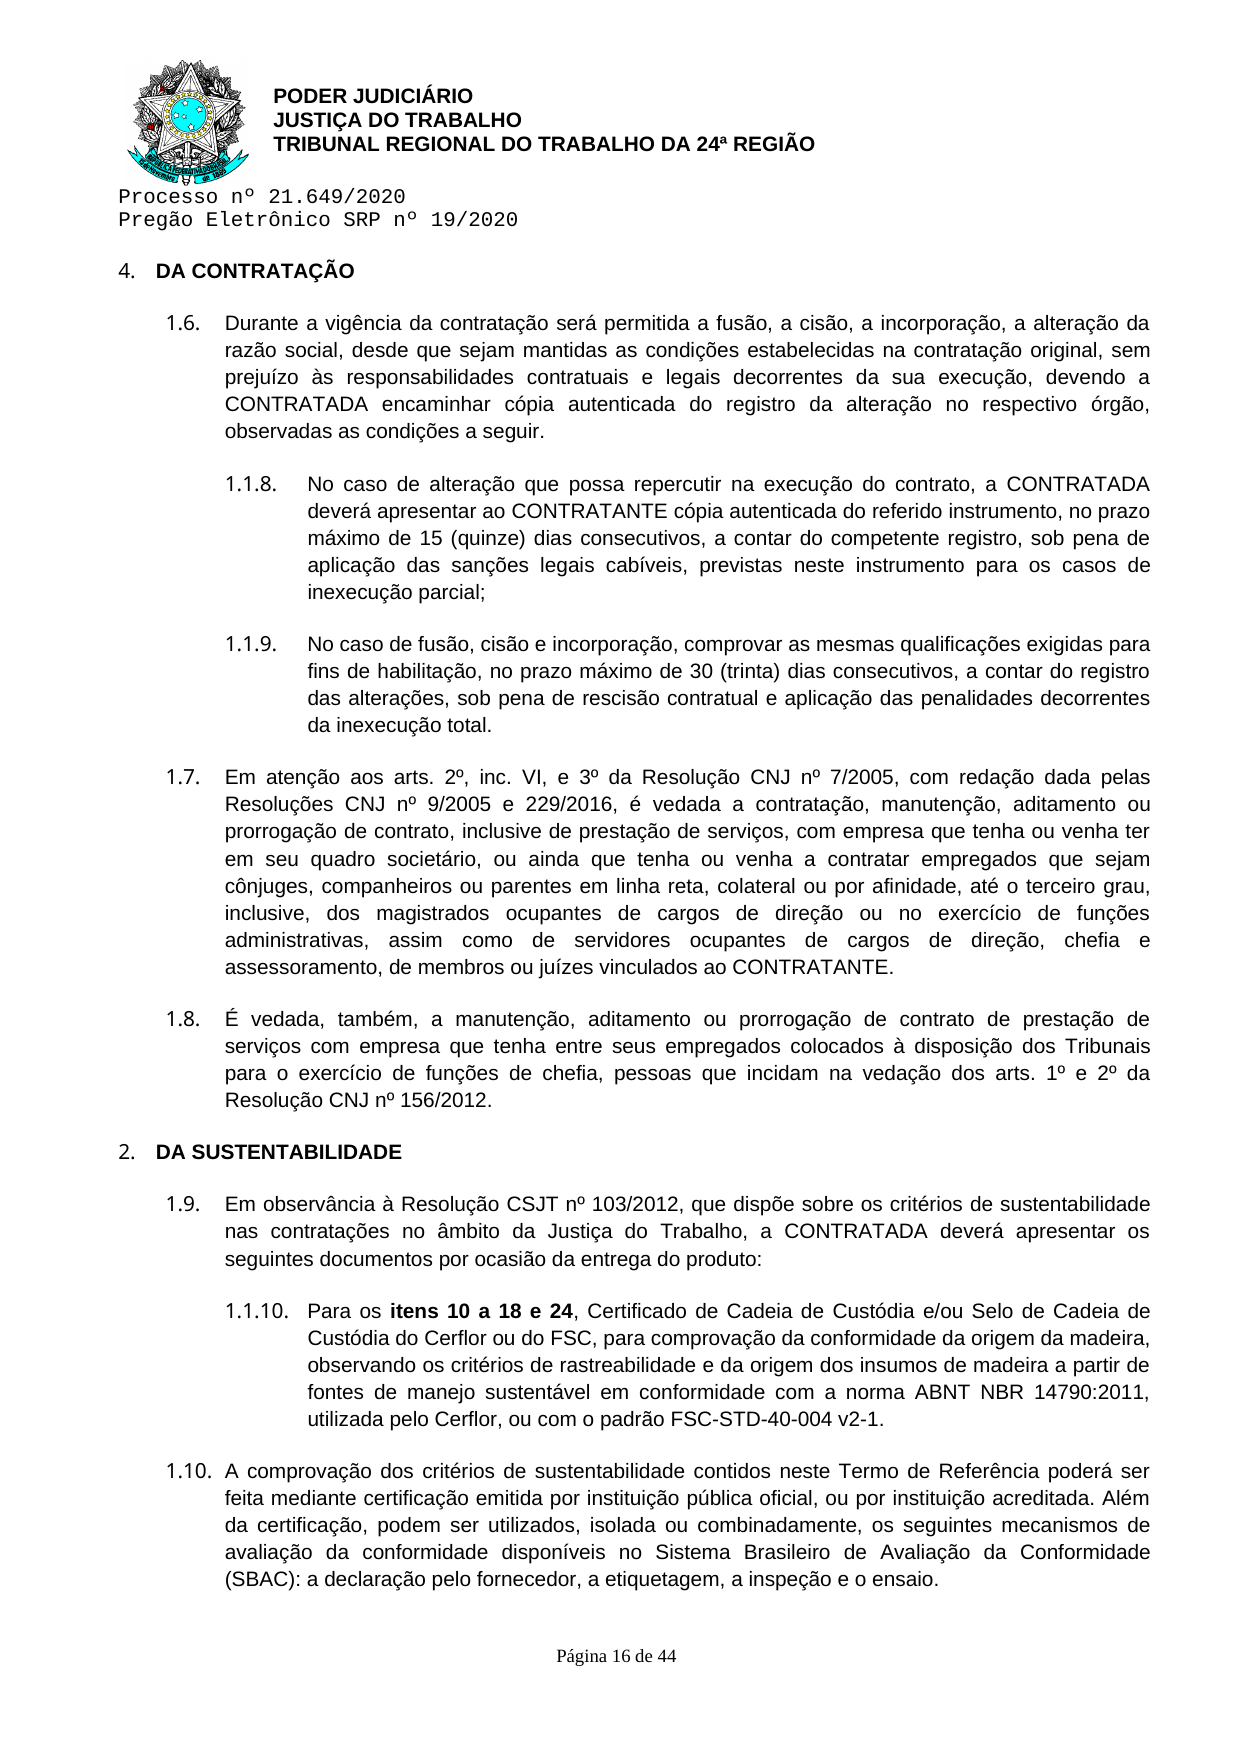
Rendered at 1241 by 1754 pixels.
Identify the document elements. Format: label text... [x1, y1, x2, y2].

list É vedada, também, a manutenção, aditamento ou prorrogação de contrato de prestação de serviços com empresa que tenha entre seus empregados colocados à disposição dos Tribunais para o exercício de funções de chefia, pessoas que incidam na vedação dos arts. 1º e 2º da Resolução CNJ nº 156/2012. [165, 1005, 1152, 1113]
list No caso de fusão, cisão e incorporação, comprovar as mesmas qualificações exigidas para fins de habilitação, no prazo máximo de 30 (trinta) dias consecutivos, a contar do registro das alterações, sob pena de rescisão contratual e aplicação das penalidades decorrentes da inexecução total. [224, 630, 1152, 738]
list DA SUSTENTABILIDADE [118, 1138, 1152, 1165]
list A comprovação dos critérios de sustentabilidade contidos neste Termo de Referência poderá ser feita mediante certificação emitida por instituição pública oficial, ou por instituição acreditada. Além da certificação, podem ser utilizados, isolada ou combinadamente, os seguintes mecanismos de avaliação da conformidade disponíveis no Sistema Brasileiro de Avaliação da Conformidade (SBAC): a declaração pelo fornecedor, a etiquetagem, a inspeção e o ensaio. [165, 1457, 1152, 1592]
list Em observância à Resolução CSJT nº 103/2012, que dispõe sobre os critérios de sustentabilidade nas contratações no âmbito da Justiça do Trabalho, a CONTRATADA deverá apresentar os seguintes documentos por ocasião da entrega do produto: [165, 1190, 1152, 1271]
picture [126, 59, 251, 186]
list Em atenção aos arts. 2º, inc. VI, e 3º da Resolução CNJ nº 7/2005, com redação dada pelas Resoluções CNJ nº 9/2005 e 229/2016, é vedada a contratação, manutenção, aditamento ou prorrogação de contrato, inclusive de prestação de serviços, com empresa que tenha ou venha ter em seu quadro societário, ou ainda que tenha ou venha a contratar empregados que sejam cônjuges, companheiros ou parentes em linha reta, colateral ou por afinidade, até o terceiro grau, inclusive, dos magistrados ocupantes de cargos de direção ou no exercício de funções administrativas, assim como de servidores ocupantes de cargos de direção, chefia e assessoramento, de membros ou juízes vinculados ao CONTRATANTE. [165, 763, 1152, 980]
list DA CONTRATAÇÃO [118, 257, 1152, 284]
list No caso de alteração que possa repercutir na execução do contrato, a CONTRATADA deverá apresentar ao CONTRATANTE cópia autenticada do referido instrumento, no prazo máximo de 15 (quinze) dias consecutivos, a contar do competente registro, sob pena de aplicação das sanções legais cabíveis, previstas neste instrumento para os casos de inexecução parcial; [224, 469, 1152, 605]
list Durante a vigência da contratação será permitida a fusão, a cisão, a incorporação, a alteração da razão social, desde que sejam mantidas as condições estabelecidas na contratação original, sem prejuízo às responsabilidades contratuais e legais decorrentes da sua execução, devendo a CONTRATADA encaminhar cópia autenticada do registro da alteração no respectivo órgão, observadas as condições a seguir. [165, 309, 1152, 444]
list Para os itens 10 a 18 e 24, Certificado de Cadeia de Custódia e/ou Selo de Cadeia de Custódia do Cerflor ou do FSC, para comprovação da conformidade da origem da madeira, observando os critérios de rastreabilidade e da origem dos insumos de madeira a partir de fontes de manejo sustentável em conformidade com a norma ABNT NBR 14790:2011, utilizada pelo Cerflor, ou com o padrão FSC-STD-40-004 v2-1. [224, 1296, 1152, 1432]
